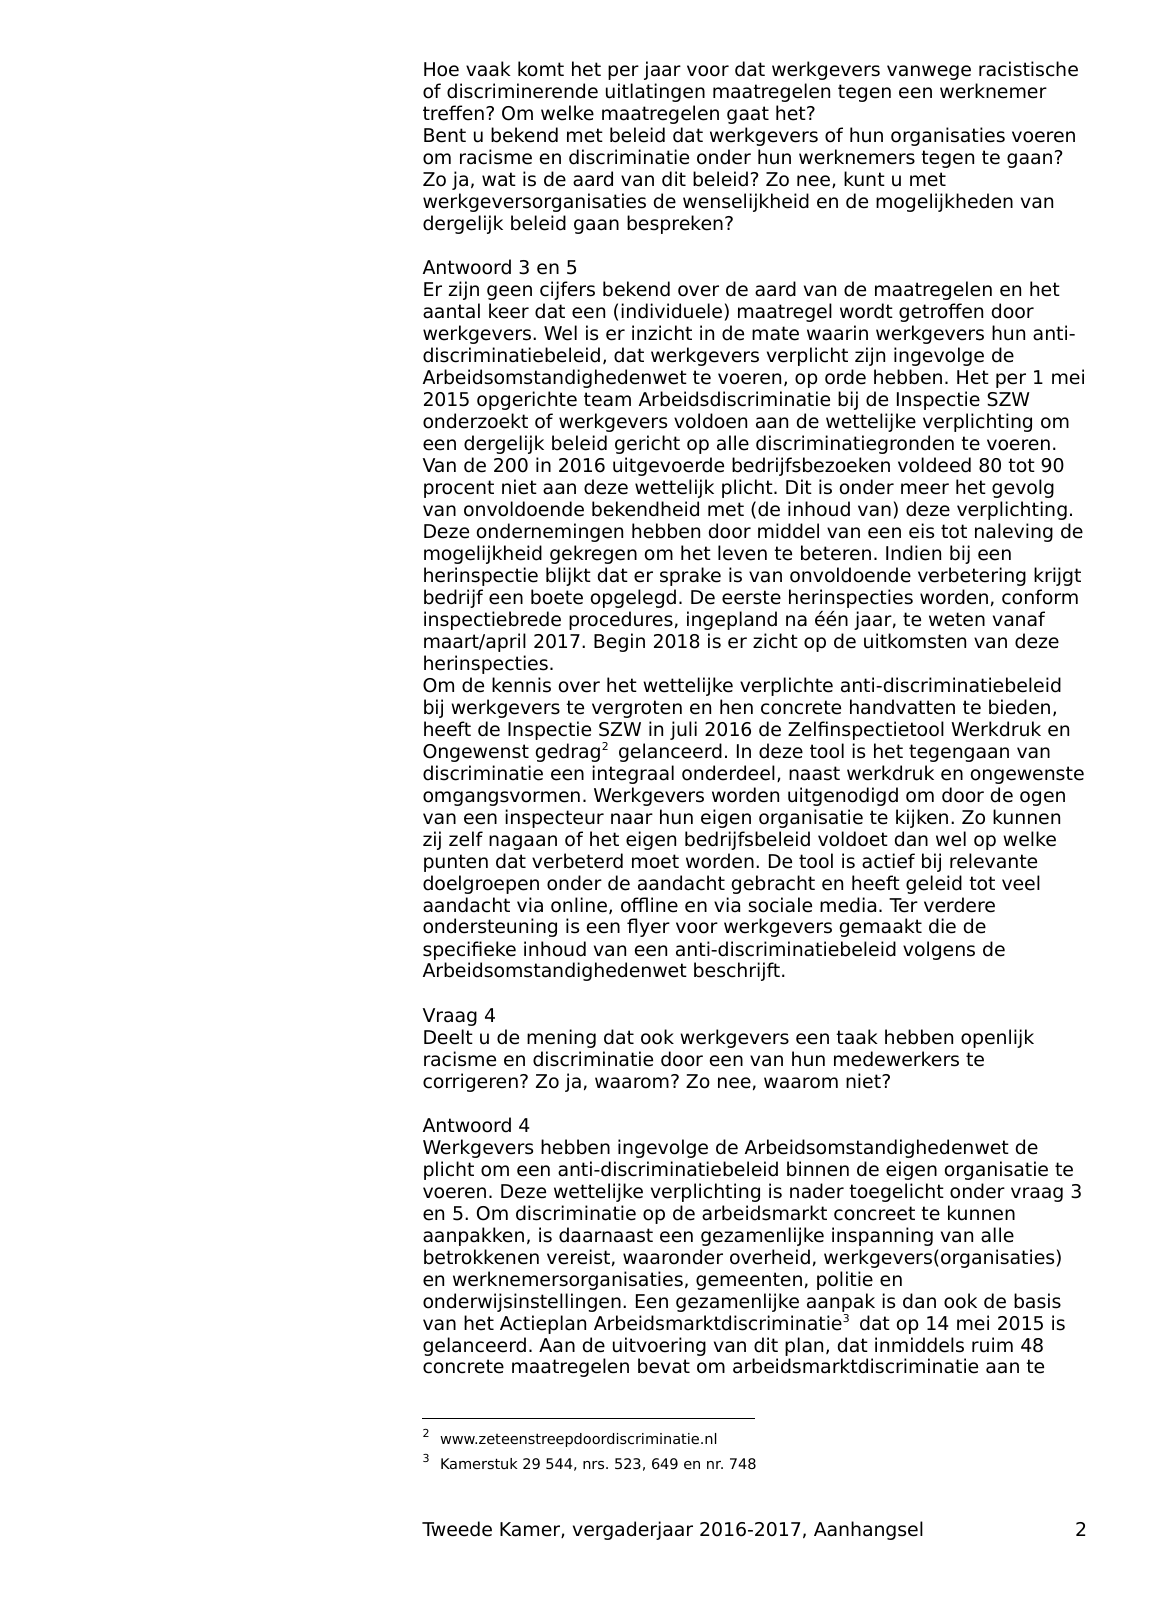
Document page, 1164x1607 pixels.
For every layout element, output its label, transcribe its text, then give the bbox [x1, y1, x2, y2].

text Kamerstuk 29 544, nrs. 523, 649 en nr. 748 [422, 1452, 1087, 1474]
text Vraag 4 [422, 1004, 1087, 1027]
text Antwoord 4 [422, 1115, 1087, 1137]
text Antwoord 3 en 5 [422, 257, 1087, 279]
text Om de kennis over het wettelijke verplichte anti-discriminatiebeleid bij werkgevers te vergroten en hen concrete handvatten te bieden, heeft de Inspectie SZW in juli 2016 de Zelfinspectietool Werkdruk en Ongewenst gedrag gelanceerd. In deze tool is het tegengaan van discriminatie een integraal onderdeel, naast werkdruk en ongewenste omgangsvormen. Werkgevers worden uitgenodigd om door de ogen van een inspecteur naar hun eigen organisatie te kijken. Zo kunnen zij zelf nagaan of het eigen bedrijfsbeleid voldoet dan wel op welke punten dat verbeterd moet worden. De tool is actief bij relevante doelgroepen onder de aandacht gebracht en heeft geleid tot veel aandacht via online, offline en via sociale media. Ter verdere ondersteuning is een flyer voor werkgevers gemaakt die de specifieke inhoud van een anti-discriminatiebeleid volgens de Arbeidsomstandighedenwet beschrijft. [422, 675, 1087, 982]
text Hoe vaak komt het per jaar voor dat werkgevers vanwege racistische of discriminerende uitlatingen maatregelen tegen een werknemer treffen? Om welke maatregelen gaat het? [422, 59, 1087, 125]
text Er zijn geen cijfers bekend over de aard van de maatregelen en het aantal keer dat een (individuele) maatregel wordt getroffen door werkgevers. Wel is er inzicht in de mate waarin werkgevers hun anti-discriminatiebeleid, dat werkgevers verplicht zijn ingevolge de Arbeidsomstandighedenwet te voeren, op orde hebben. Het per 1 mei 2015 opgerichte team Arbeidsdiscriminatie bij de Inspectie SZW onderzoekt of werkgevers voldoen aan de wettelijke verplichting om een dergelijk beleid gericht op alle discriminatiegronden te voeren. Van de 200 in 2016 uitgevoerde bedrijfsbezoeken voldeed 80 tot 90 procent niet aan deze wettelijk plicht. Dit is onder meer het gevolg van onvoldoende bekendheid met (de inhoud van) deze verplichting. Deze ondernemingen hebben door middel van een eis tot naleving de mogelijkheid gekregen om het leven te beteren. Indien bij een herinspectie blijkt dat er sprake is van onvoldoende verbetering krijgt bedrijf een boete opgelegd. De eerste herinspecties worden, conform inspectiebrede procedures, ingepland na één jaar, te weten vanaf maart/april 2017. Begin 2018 is er zicht op de uitkomsten van deze herinspecties. [422, 279, 1087, 675]
text www.zeteenstreepdoordiscriminatie.nl [422, 1427, 1087, 1449]
text Deelt u de mening dat ook werkgevers een taak hebben openlijk racisme en discriminatie door een van hun medewerkers te corrigeren? Zo ja, waarom? Zo nee, waarom niet? [422, 1027, 1087, 1092]
text Bent u bekend met beleid dat werkgevers of hun organisaties voeren om racisme en discriminatie onder hun werknemers tegen te gaan? Zo ja, wat is de aard van dit beleid? Zo nee, kunt u met werkgeversorganisaties de wenselijkheid en de mogelijkheden van dergelijk beleid gaan bespreken? [422, 125, 1087, 235]
text Werkgevers hebben ingevolge de Arbeidsomstandighedenwet de plicht om een anti-discriminatiebeleid binnen de eigen organisatie te voeren. Deze wettelijke verplichting is nader toegelicht onder vraag 3 en 5. Om discriminatie op de arbeidsmarkt concreet te kunnen aanpakken, is daarnaast een gezamenlijke inspanning van alle betrokkenen vereist, waaronder overheid, werkgevers(organisaties) en werknemersorganisaties, gemeenten, politie en onderwijsinstellingen. Een gezamenlijke aanpak is dan ook de basis van het Actieplan Arbeidsmarktdiscriminatie dat op 14 mei 2015 is gelanceerd. Aan de uitvoering van dit plan, dat inmiddels ruim 48 concrete maatregelen bevat om arbeidsmarktdiscriminatie aan te [422, 1137, 1087, 1378]
